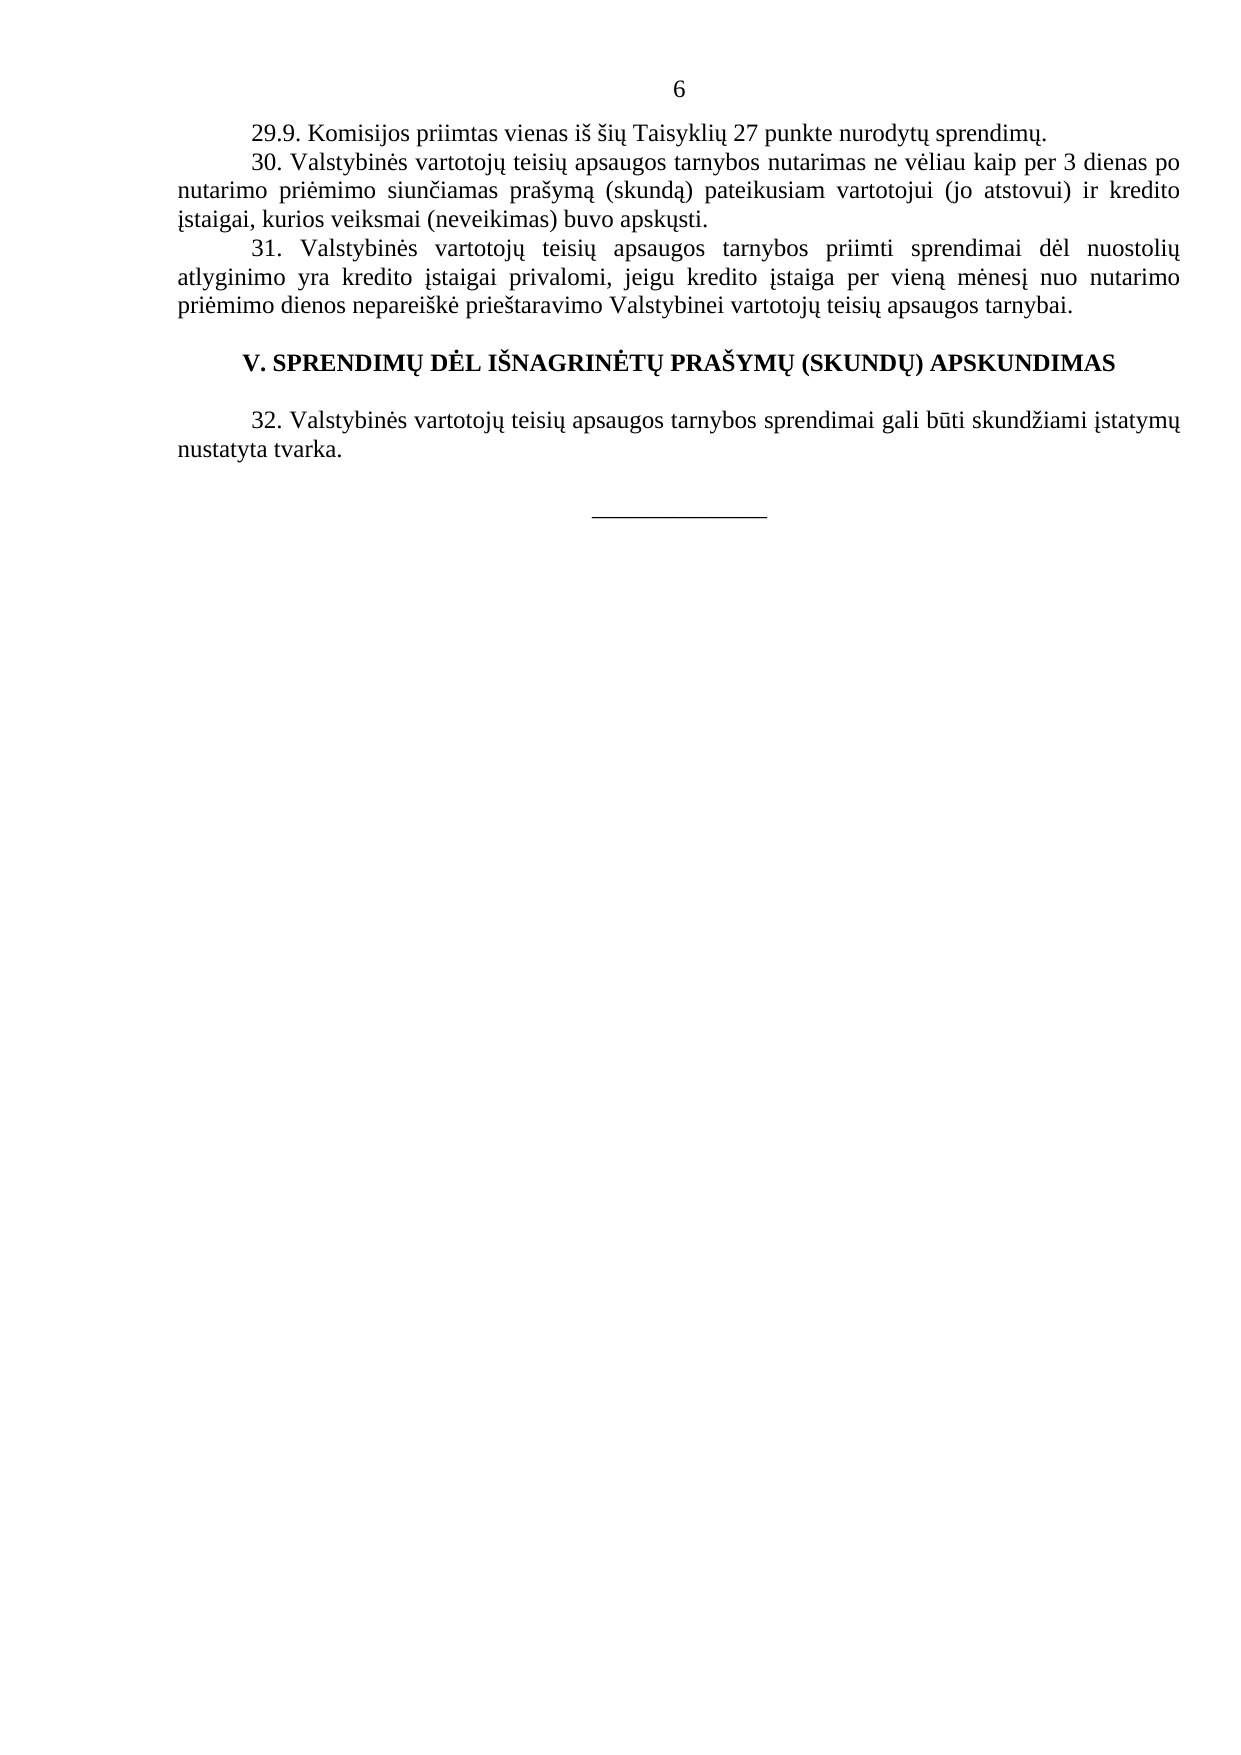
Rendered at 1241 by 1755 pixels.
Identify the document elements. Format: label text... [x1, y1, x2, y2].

text ______________ [177, 492, 1181, 521]
text V. SPRENDIMŲ DĖL IŠNAGRINĖTŲ PRAŠYMŲ (SKUNDŲ) APSKUNDIMAS [177, 348, 1181, 377]
text 29.9. Komisijos priimtas vienas iš šių Taisyklių 27 punkte nurodytų sprendimų. [177, 118, 1181, 147]
text 31. Valstybinės vartotojų teisių apsaugos tarnybos priimti sprendimai dėl nuostolių atlyginimo yra kredito įstaigai privalomi, jeigu kredito įstaiga per vieną mėnesį nuo nutarimo priėmimo dienos nepareiškė prieštaravimo Valstybinei vartotojų teisių apsaugos tarnybai. [177, 233, 1181, 319]
text 30. Valstybinės vartotojų teisių apsaugos tarnybos nutarimas ne vėliau kaip per 3 dienas po nutarimo priėmimo siunčiamas prašymą (skundą) pateikusiam vartotojui (jo atstovui) ir kredito įstaigai, kurios veiksmai (neveikimas) buvo apskųsti. [177, 147, 1181, 233]
text 32. Valstybinės vartotojų teisių apsaugos tarnybos sprendimai gali būti skundžiami įstatymų nustatyta tvarka. [177, 406, 1181, 463]
